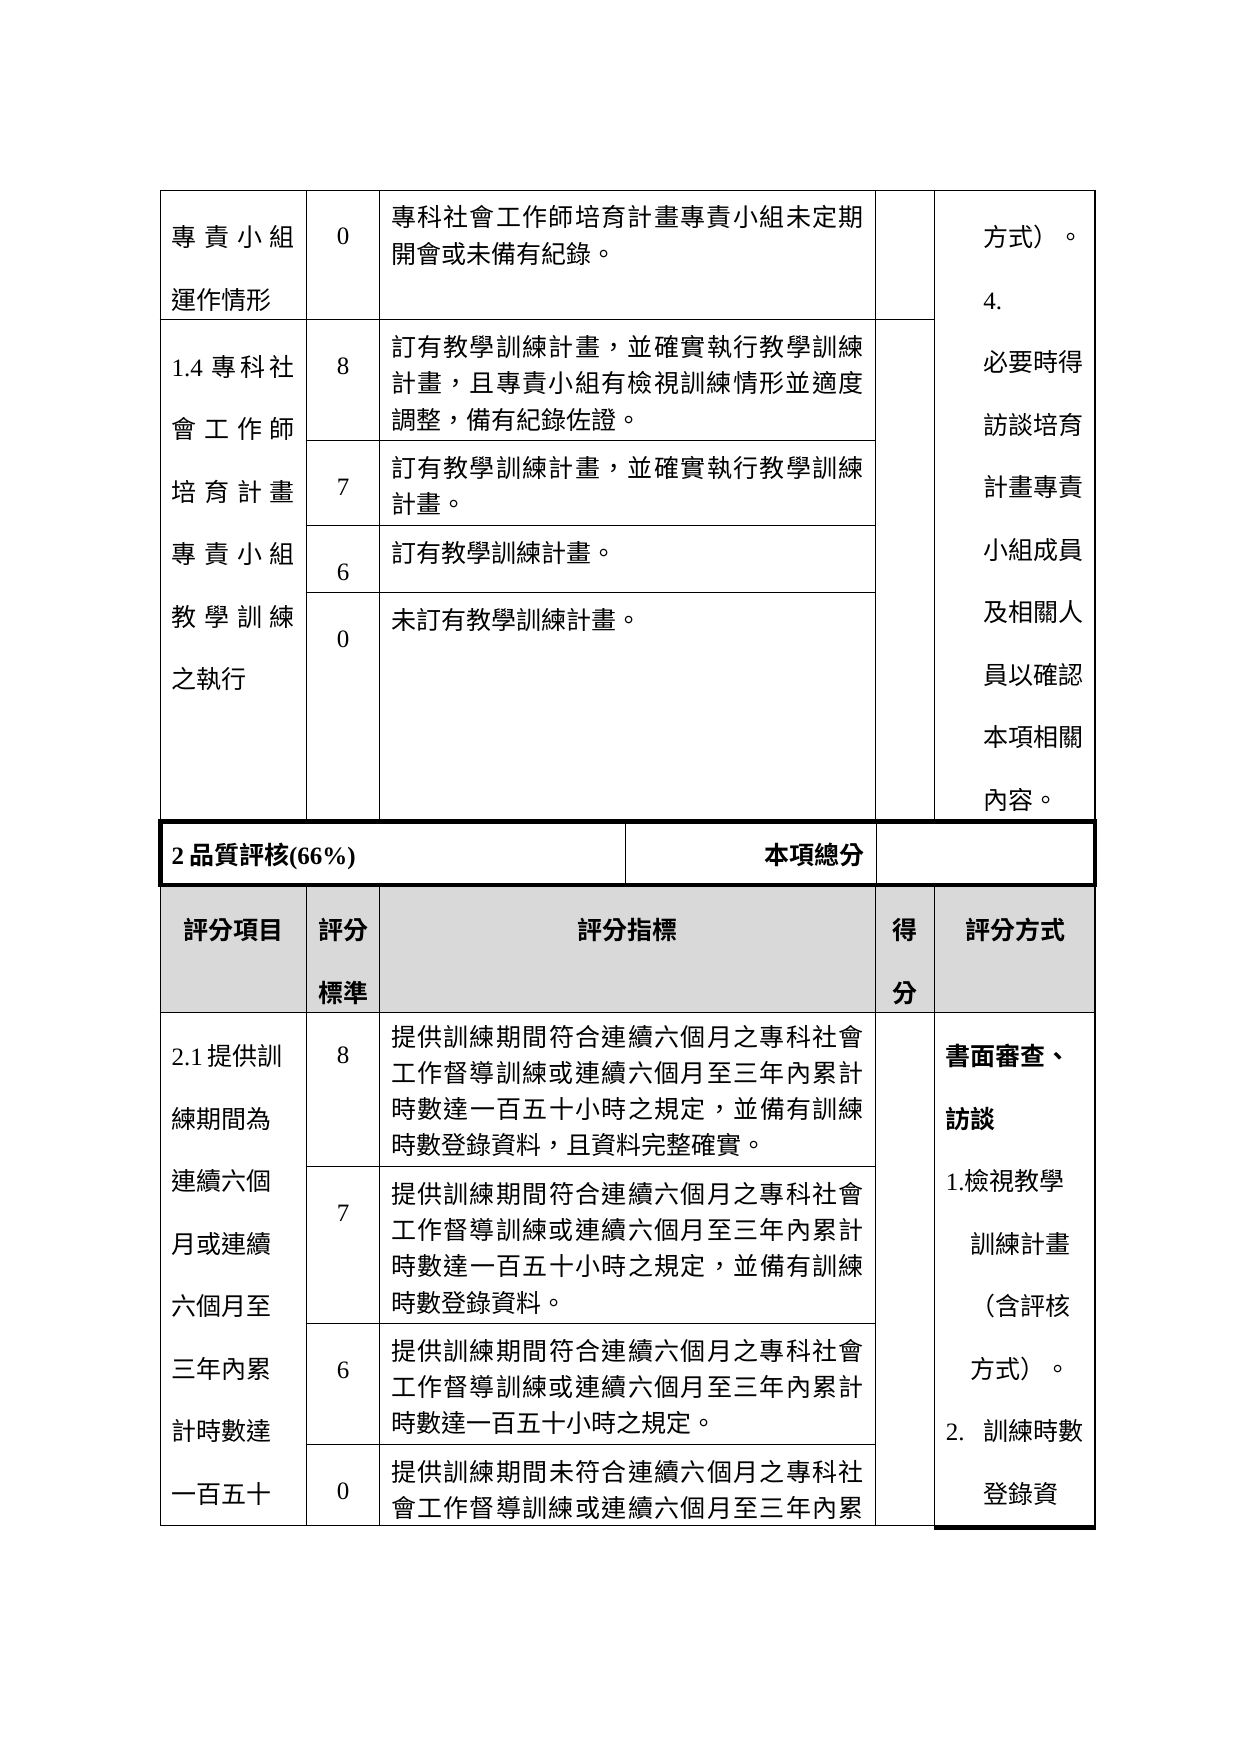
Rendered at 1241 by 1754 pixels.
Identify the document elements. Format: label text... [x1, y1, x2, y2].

table_cell [876, 320, 934, 819]
table_cell 6 [307, 526, 379, 592]
table_cell 7 [307, 441, 379, 525]
table_cell 0 [307, 1445, 379, 1525]
table_cell 6 [307, 1324, 379, 1444]
table_cell 7 [307, 1167, 379, 1323]
table_cell 評分項目 [161, 887, 306, 1012]
table_cell 書面審查、訪談 1.檢視組織設置作業要點及專責小組成員名單。 專責小組會議紀錄並確認其運作情形。 檢視教學訓練計畫（含評核方式）。 必要時得訪談培育計畫專責小組成員及相關人員以確認本項相關內容。 [935, 191, 1094, 819]
table_cell 2.1提供訓練期間為連續六個月或連續六個月至三年內累計時數達一百五十 [161, 1013, 306, 1525]
table_cell 提供訓練期間符合連續六個月之專科社會工作督導訓練或連續六個月至三年內累計時數達一百五十小時之規定。 [380, 1324, 875, 1444]
table_cell 未訂有教學訓練計畫。 [380, 593, 875, 819]
table_cell 1.4專科社會工作師培育計畫專責小組教學訓練之執行 [161, 320, 306, 819]
table_cell 0 [307, 593, 379, 819]
table_cell 提供訓練期間未符合連續六個月之專科社會工作督導訓練或連續六個月至三年內累 [380, 1445, 875, 1525]
table_cell 評分方式 [935, 887, 1094, 1012]
table_cell 評分 標準 [307, 887, 379, 1012]
table_cell 專科社會工作師培育計畫專責小組未定期開會或未備有紀錄。 [380, 191, 875, 319]
table_cell 8 [307, 320, 379, 440]
table_cell 0 [307, 191, 379, 319]
table_cell 2品質評核(66%) [163, 824, 625, 883]
table_cell 評分指標 [380, 887, 875, 1012]
table_cell 提供訓練期間符合連續六個月之專科社會工作督導訓練或連續六個月至三年內累計時數達一百五十小時之規定，並備有訓練時數登錄資料。 [380, 1167, 875, 1323]
table_cell 訂有教學訓練計畫。 [380, 526, 875, 592]
table_cell 訂有教學訓練計畫，並確實執行教學訓練計畫。 [380, 441, 875, 525]
table_cell [876, 191, 934, 319]
table_cell 專責小組運作情形 [161, 191, 306, 319]
table_cell 8 [307, 1013, 379, 1166]
table_cell 訂有教學訓練計畫，並確實執行教學訓練計畫，且專責小組有檢視訓練情形並適度調整，備有紀錄佐證。 [380, 320, 875, 440]
table_cell 本項總分 [626, 824, 876, 883]
table_cell 書面審查、訪談 1.檢視教學訓練計畫（含評核方式）。 訓練時數登錄資料。 檢視督導者資格相關證明文件。 檢視督導計畫表（督導日期/時間、預計督導內容）、督導紀錄。 檢視受督導者評核紀錄。 檢視督導品質評核紀錄。 7.若專責小組成員具有督導者身分，應檢視其評核迴避機制是否合宜。 8.必要時得訪談專責小組成員、督導者、受督導者及相關人員以確認本項相關內容。 [935, 1013, 1094, 1525]
table_cell 提供訓練期間符合連續六個月之專科社會工作督導訓練或連續六個月至三年內累計時數達一百五十小時之規定，並備有訓練時數登錄資料，且資料完整確實。 [380, 1013, 875, 1166]
table_cell [877, 824, 1093, 883]
table_cell [876, 1013, 934, 1525]
table_cell 得分 [876, 887, 934, 1012]
